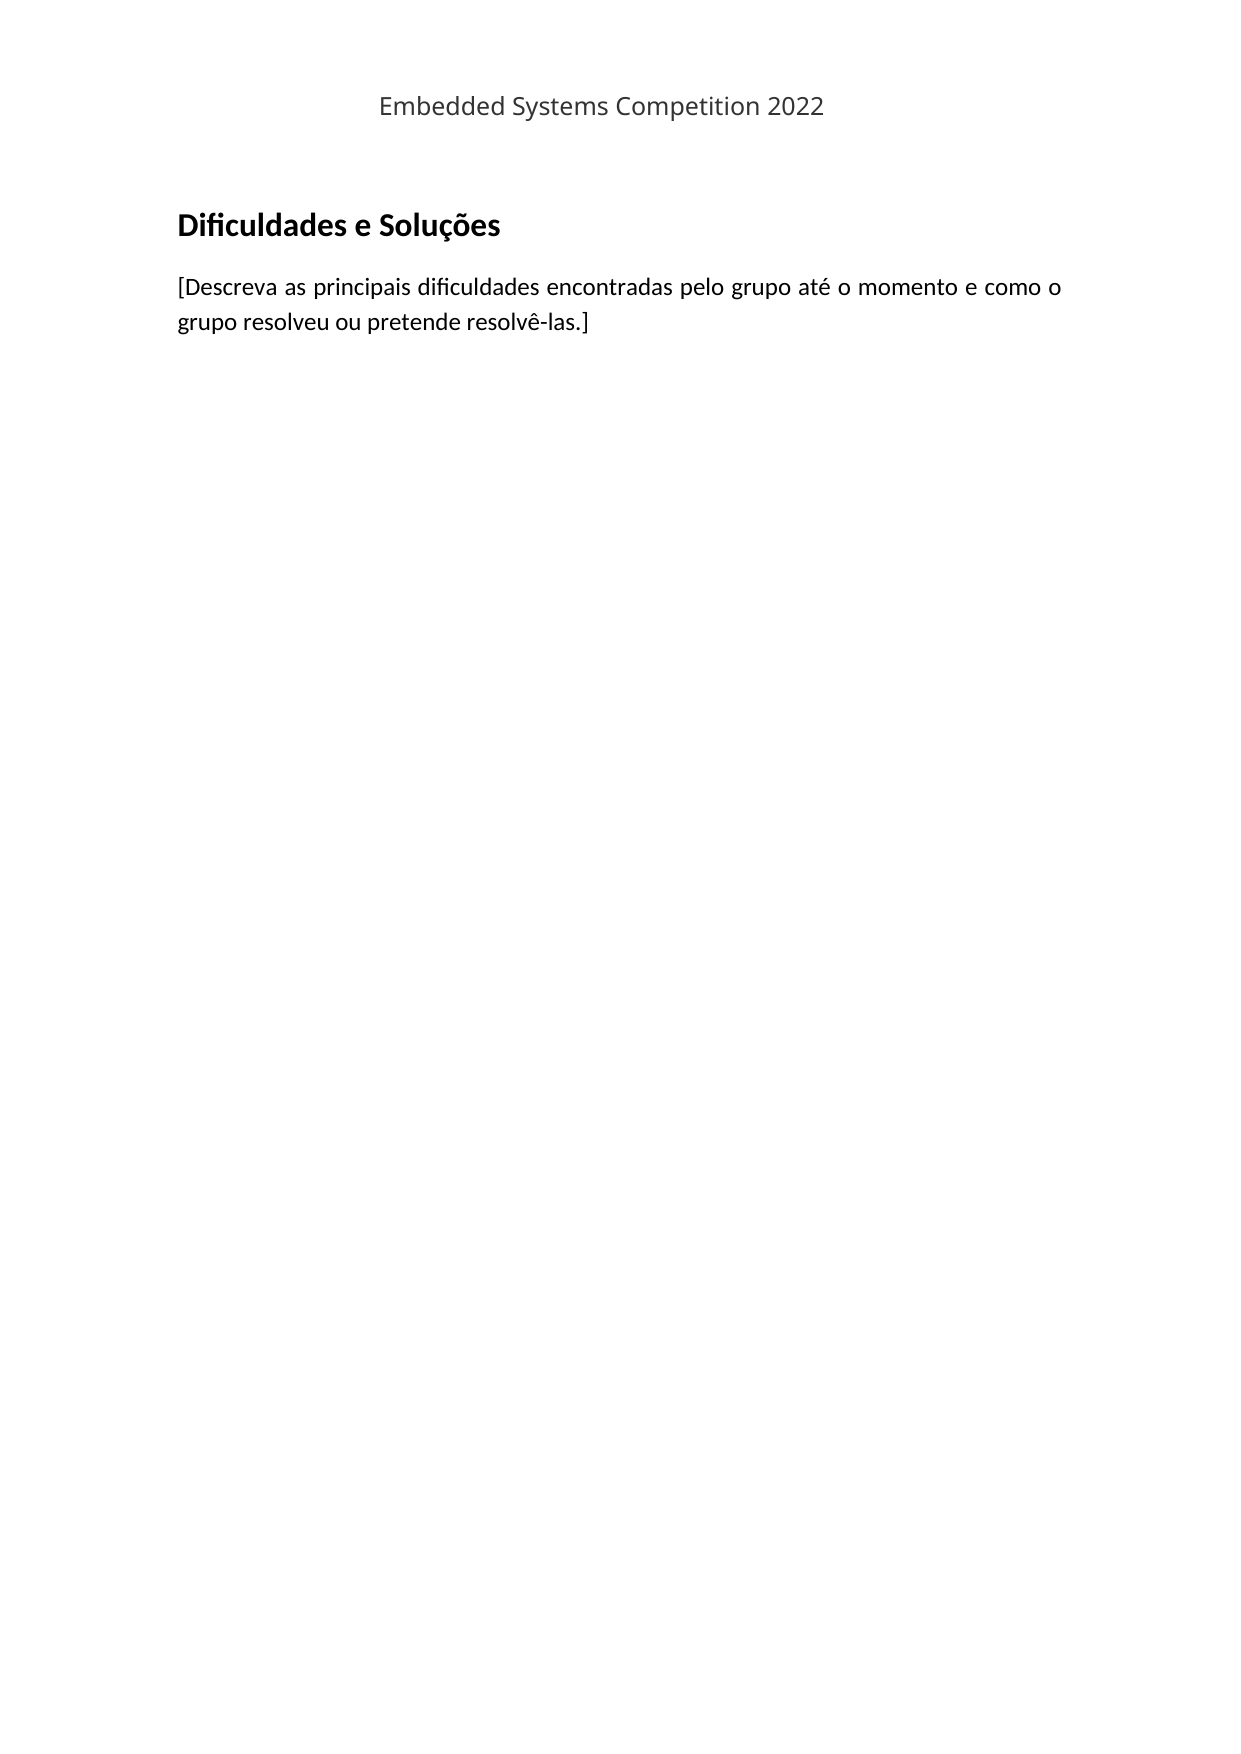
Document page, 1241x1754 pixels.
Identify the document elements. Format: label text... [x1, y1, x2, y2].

text [Descreva as principais dificuldades encontradas pelo grupo até o momento e como o grupo resolveu ou pretende resolvê-las.] [177, 271, 1063, 337]
text Dificuldades e Soluções [177, 203, 1063, 244]
